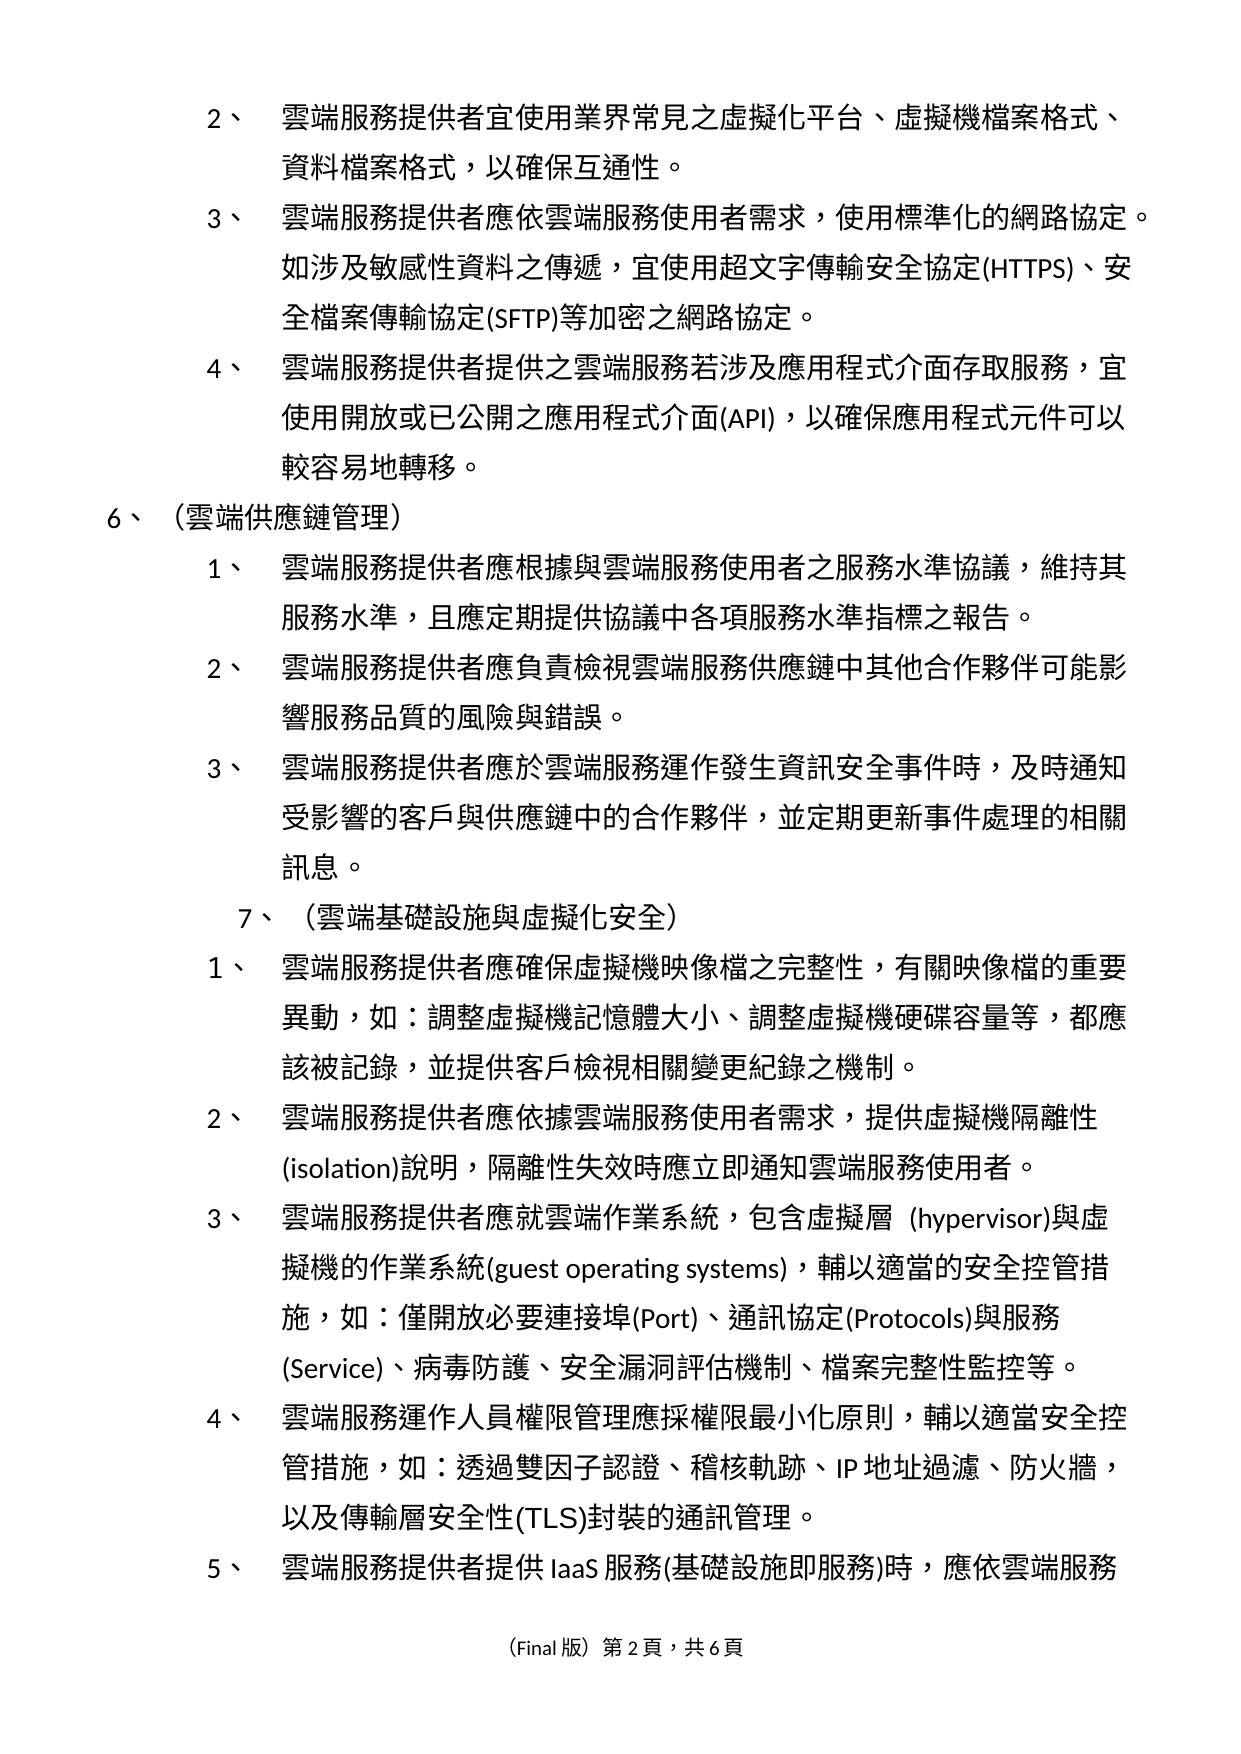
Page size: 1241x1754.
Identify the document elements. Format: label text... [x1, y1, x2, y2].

subtitle （雲端供應鏈管理） [106, 489, 1134, 539]
list 雲端服務提供者提供IaaS服務(基礎設施即服務)時，應依雲端服務 [206, 1539, 1134, 1589]
list 雲端服務提供者提供之雲端服務若涉及應用程式介面存取服務，宜使用開放或已公開之應用程式介面(API)，以確保應用程式元件可以較容易地轉移。 [206, 339, 1134, 489]
list 雲端服務提供者應根據與雲端服務使用者之服務水準協議，維持其服務水準，且應定期提供協議中各項服務水準指標之報告。 [206, 539, 1134, 639]
list 雲端服務運作人員權限管理應採權限最小化原則，輔以適當安全控管措施，如：透過雙因子認證、稽核軌跡、IP地址過濾、防火牆，以及傳輸層安全性(TLS)封裝的通訊管理。 [206, 1389, 1134, 1539]
list 雲端服務提供者應依據雲端服務使用者需求，提供虛擬機隔離性(isolation)說明，隔離性失效時應立即通知雲端服務使用者。 [206, 1089, 1134, 1189]
list 雲端服務提供者宜使用業界常見之虛擬化平台、虛擬機檔案格式、資料檔案格式，以確保互通性。 [206, 89, 1134, 189]
subtitle （雲端基礎設施與虛擬化安全） [237, 889, 1134, 939]
list 雲端服務提供者應負責檢視雲端服務供應鏈中其他合作夥伴可能影響服務品質的風險與錯誤。 [206, 639, 1134, 739]
list 雲端服務提供者應就雲端作業系統，包含虛擬層 (hypervisor)與虛擬機的作業系統(guest operating systems)，輔以適當的安全控管措施，如：僅開放必要連接埠(Port)、通訊協定(Protocols)與服務(Service)、病毒防護、安全漏洞評估機制、檔案完整性監控等。 [206, 1189, 1134, 1389]
list 雲端服務提供者應依雲端服務使用者需求，使用標準化的網路協定。如涉及敏感性資料之傳遞，宜使用超文字傳輸安全協定(HTTPS)、安全檔案傳輸協定(SFTP)等加密之網路協定。 [206, 189, 1134, 339]
list 雲端服務提供者應於雲端服務運作發生資訊安全事件時，及時通知受影響的客戶與供應鏈中的合作夥伴，並定期更新事件處理的相關訊息。 [206, 739, 1134, 889]
list 雲端服務提供者應確保虛擬機映像檔之完整性，有關映像檔的重要異動，如：調整虛擬機記憶體大小、調整虛擬機硬碟容量等，都應該被記錄，並提供客戶檢視相關變更紀錄之機制。 [206, 939, 1134, 1089]
